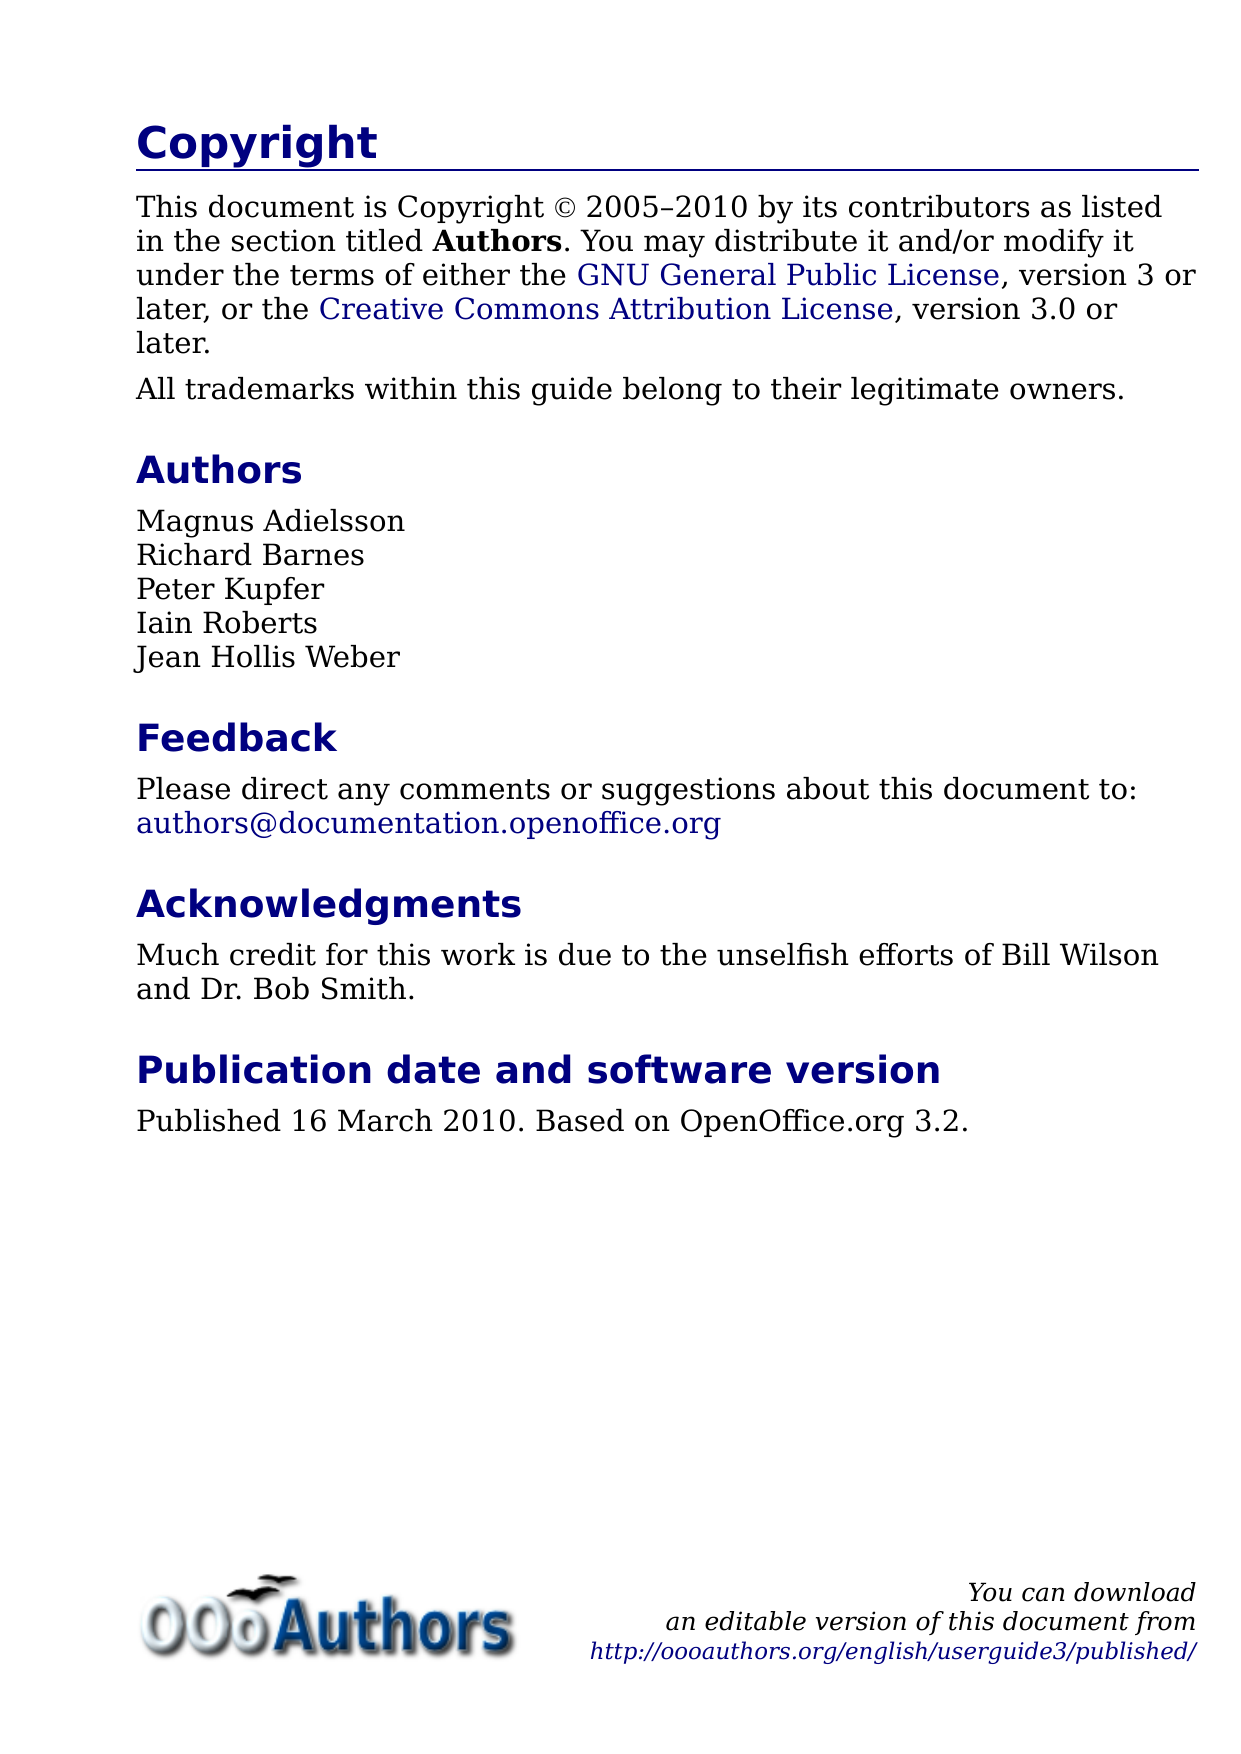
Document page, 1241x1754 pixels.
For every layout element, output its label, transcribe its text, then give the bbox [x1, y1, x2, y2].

text This document is Copyright © 2005–2010 by its contributors as listed in the section titled Authors. You may distribute it and/or modify it under the terms of either the GNU General Public License, version 3 or later, or the Creative Commons Attribution License, version 3.0 or later. [136, 190, 1199, 360]
text Please direct any comments or suggestions about this document to: authors@documentation.openoffice.org [136, 772, 1199, 840]
text Authors [136, 449, 1199, 492]
text Feedback [136, 716, 1199, 760]
text Published 16 March 2010. Based on OpenOffice.org 3.2. [136, 1104, 1199, 1138]
subtitle Copyright [136, 118, 1199, 169]
text Much credit for this work is due to the unselfish efforts of Bill Wilson and Dr. Bob Smith. [136, 938, 1199, 1006]
text Magnus Adielsson Richard Barnes Peter Kupfer Iain Roberts Jean Hollis Weber [136, 505, 1199, 674]
text All trademarks within this guide belong to their legitimate owners. [136, 373, 1199, 407]
text Acknowledgments [136, 882, 1199, 926]
text Publication date and software version [136, 1048, 1199, 1092]
picture [136, 1568, 522, 1665]
